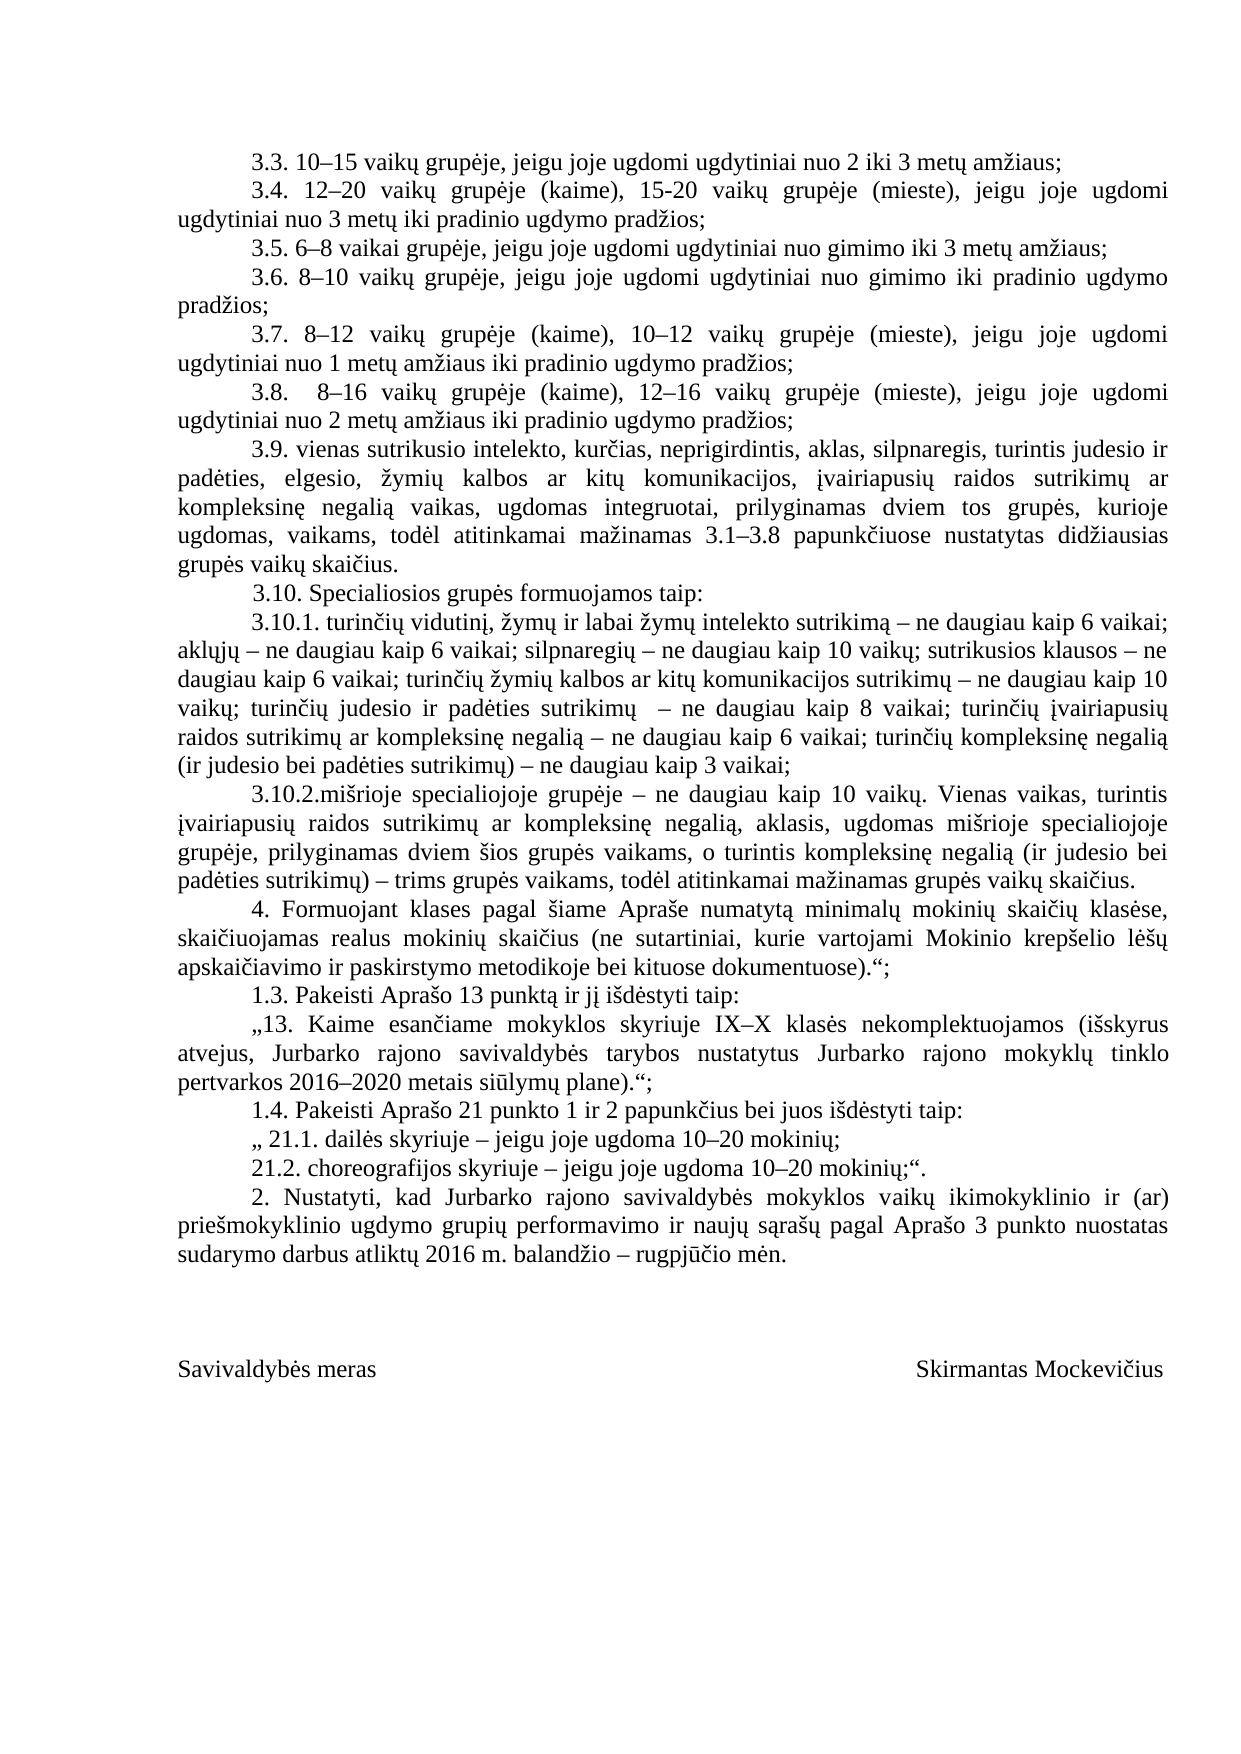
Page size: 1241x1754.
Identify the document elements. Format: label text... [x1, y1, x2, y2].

text 3.4. 12–20 vaikų grupėje (kaime), 15-20 vaikų grupėje (mieste), jeigu joje ugdomi ugdytiniai nuo 3 metų iki pradinio ugdymo pradžios; [177, 176, 1169, 233]
text 3.10.2.mišrioje specialiojoje grupėje – ne daugiau kaip 10 vaikų. Vienas vaikas, turintis įvairiapusių raidos sutrikimų ar kompleksinę negalią, aklasis, ugdomas mišrioje specialiojoje grupėje, prilyginamas dviem šios grupės vaikams, o turintis kompleksinę negalią (ir judesio bei padėties sutrikimų) – trims grupės vaikams, todėl atitinkamai mažinamas grupės vaikų skaičius. [177, 779, 1169, 894]
text 3.6. 8–10 vaikų grupėje, jeigu joje ugdomi ugdytiniai nuo gimimo iki pradinio ugdymo pradžios; [177, 262, 1169, 319]
text 21.2. choreografijos skyriuje – jeigu joje ugdoma 10–20 mokinių;“. [177, 1153, 1169, 1182]
text 3.3. 10–15 vaikų grupėje, jeigu joje ugdomi ugdytiniai nuo 2 iki 3 metų amžiaus; [177, 147, 1169, 176]
text 3.5. 6–8 vaikai grupėje, jeigu joje ugdomi ugdytiniai nuo gimimo iki 3 metų amžiaus; [177, 233, 1169, 262]
text 3.10. Specialiosios grupės formuojamos taip: [177, 578, 1169, 607]
text 3.7. 8–12 vaikų grupėje (kaime), 10–12 vaikų grupėje (mieste), jeigu joje ugdomi ugdytiniai nuo 1 metų amžiaus iki pradinio ugdymo pradžios; [177, 319, 1169, 377]
text 3.8. 8–16 vaikų grupėje (kaime), 12–16 vaikų grupėje (mieste), jeigu joje ugdomi ugdytiniai nuo 2 metų amžiaus iki pradinio ugdymo pradžios; [177, 377, 1169, 434]
text 1.3. Pakeisti Aprašo 13 punktą ir jį išdėstyti taip: [177, 981, 1169, 1009]
text „ 21.1. dailės skyriuje – jeigu joje ugdoma 10–20 mokinių; [177, 1124, 1169, 1153]
text „13. Kaime esančiame mokyklos skyriuje IX–X klasės nekomplektuojamos (išskyrus atvejus, Jurbarko rajono savivaldybės tarybos nustatytus Jurbarko rajono mokyklų tinklo pertvarkos 2016–2020 metais siūlymų plane).“; [177, 1009, 1169, 1096]
text 4. Formuojant klases pagal šiame Apraše numatytą minimalų mokinių skaičių klasėse, skaičiuojamas realus mokinių skaičius (ne sutartiniai, kurie vartojami Mokinio krepšelio lėšų apskaičiavimo ir paskirstymo metodikoje bei kituose dokumentuose).“; [177, 894, 1169, 981]
text 3.10.1. turinčių vidutinį, žymų ir labai žymų intelekto sutrikimą – ne daugiau kaip 6 vaikai; aklųjų – ne daugiau kaip 6 vaikai; silpnaregių – ne daugiau kaip 10 vaikų; sutrikusios klausos – ne daugiau kaip 6 vaikai; turinčių žymių kalbos ar kitų komunikacijos sutrikimų – ne daugiau kaip 10 vaikų; turinčių judesio ir padėties sutrikimų – ne daugiau kaip 8 vaikai; turinčių įvairiapusių raidos sutrikimų ar kompleksinę negalią – ne daugiau kaip 6 vaikai; turinčių kompleksinę negalią (ir judesio bei padėties sutrikimų) – ne daugiau kaip 3 vaikai; [177, 607, 1169, 779]
text 1.4. Pakeisti Aprašo 21 punkto 1 ir 2 papunkčius bei juos išdėstyti taip: [177, 1096, 1169, 1124]
text 2. Nustatyti, kad Jurbarko rajono savivaldybės mokyklos vaikų ikimokyklinio ir (ar) priešmokyklinio ugdymo grupių performavimo ir naujų sąrašų pagal Aprašo 3 punkto nuostatas sudarymo darbus atliktų 2016 m. balandžio – rugpjūčio mėn. [177, 1182, 1169, 1268]
text Savivaldybės meras Skirmantas Mockevičius [177, 1354, 1169, 1383]
text 3.9. vienas sutrikusio intelekto, kurčias, neprigirdintis, aklas, silpnaregis, turintis judesio ir padėties, elgesio, žymių kalbos ar kitų komunikacijos, įvairiapusių raidos sutrikimų ar kompleksinę negalią vaikas, ugdomas integruotai, prilyginamas dviem tos grupės, kurioje ugdomas, vaikams, todėl atitinkamai mažinamas 3.1–3.8 papunkčiuose nustatytas didžiausias grupės vaikų skaičius. [177, 434, 1169, 578]
